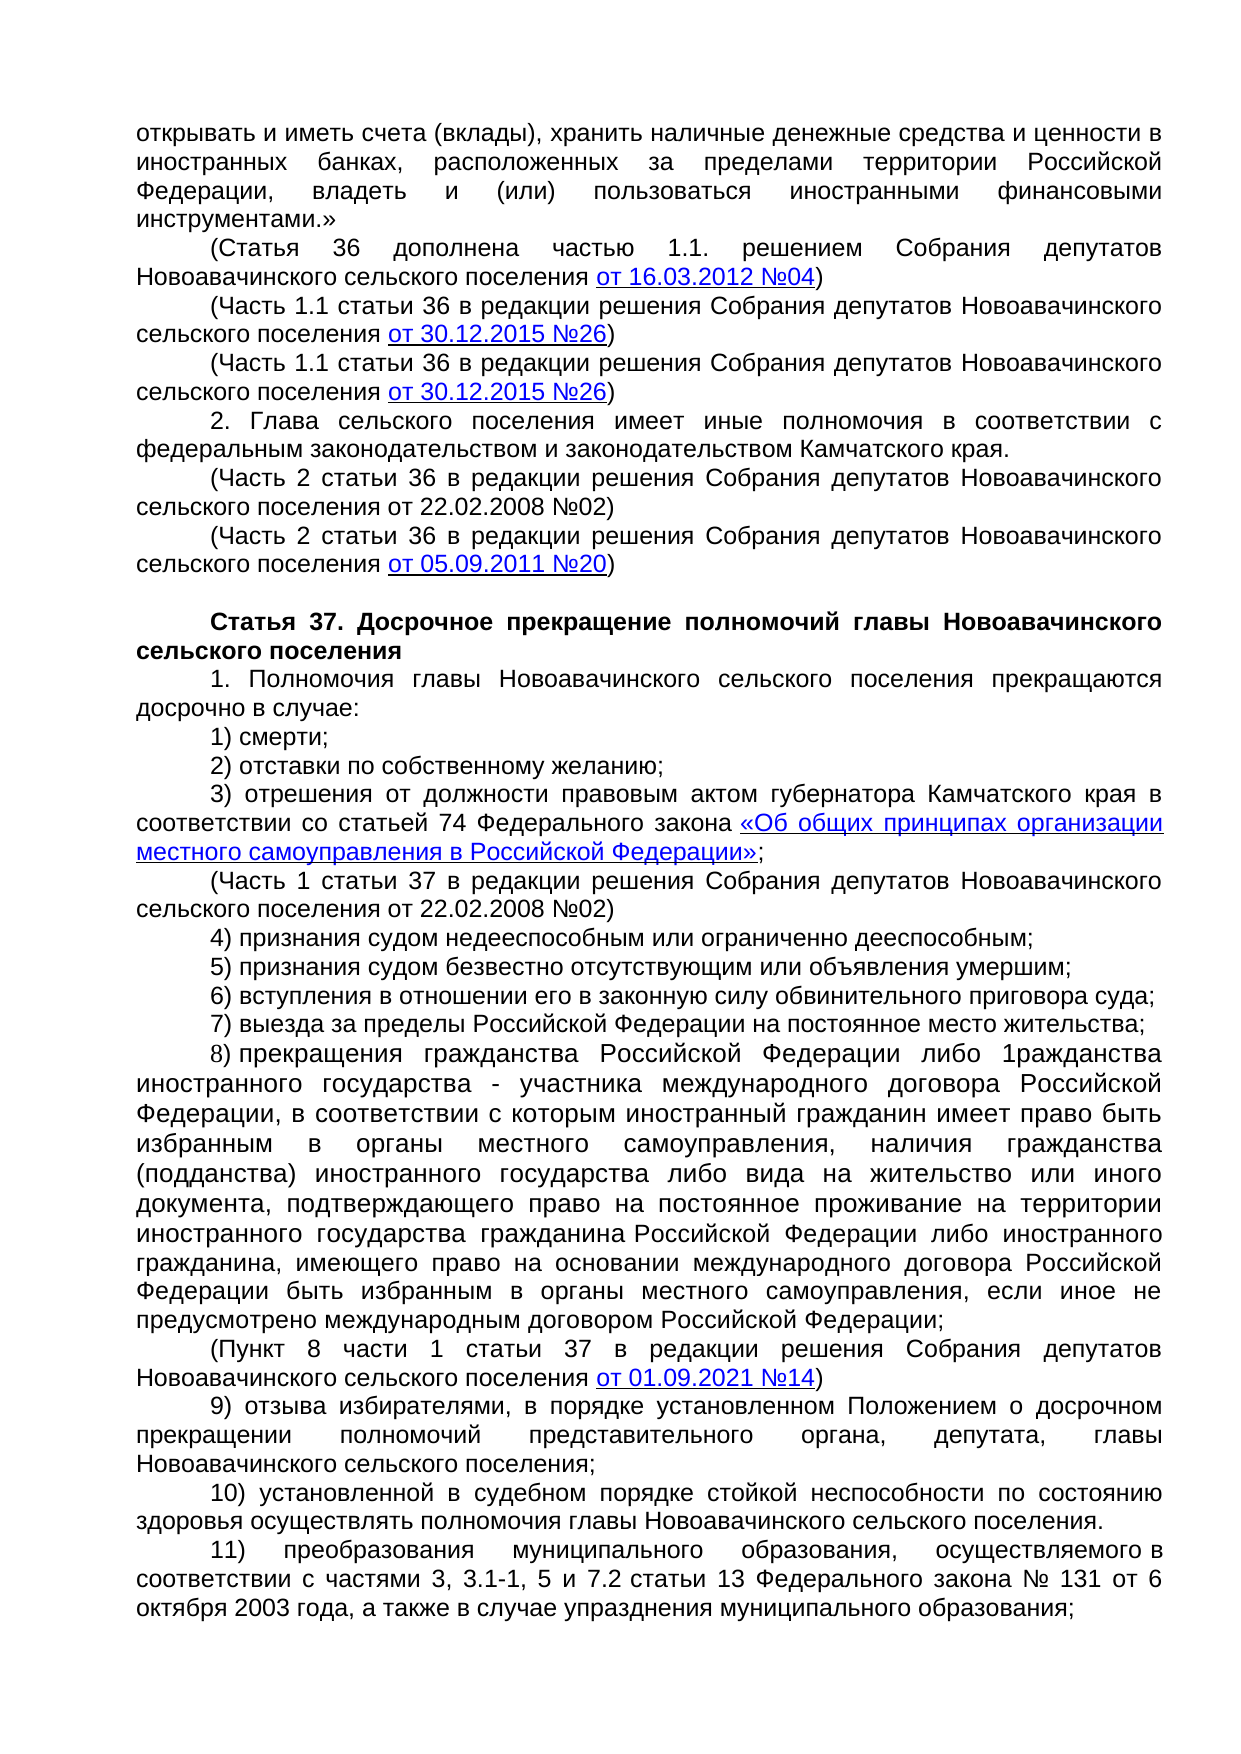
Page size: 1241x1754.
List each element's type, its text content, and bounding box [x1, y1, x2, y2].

text (Часть 1 статьи 37 в редакции решения Собрания депутатов Новоавачинского сельского поселения от 22.02.2008 №02) [136, 866, 1163, 923]
text (Часть 1.1 статьи 36 в редакции решения Собрания депутатов Новоавачинского сельского поселения от 30.12.2015 №26) [136, 291, 1163, 348]
text (Часть 1.1 статьи 36 в редакции решения Собрания депутатов Новоавачинского сельского поселения от 30.12.2015 №26) [136, 348, 1163, 406]
text 1) смерти; [136, 722, 1163, 751]
text 1. Полномочия главы Новоавачинского сельского поселения прекращаются досрочно в случае: [136, 664, 1163, 722]
text Статья 37. Досрочное прекращение полномочий главы Новоавачинского сельского поселения [136, 607, 1163, 664]
text 9) отзыва избирателями, в порядке установленном Положением о досрочном прекращении полномочий представительного органа, депутата, главы Новоавачинского сельского поселения; [136, 1391, 1163, 1477]
text (Часть 2 статьи 36 в редакции решения Собрания депутатов Новоавачинского сельского поселения от 05.09.2011 №20) [136, 521, 1163, 578]
text 3) отрешения от должности правовым актом губернатора Камчатского края в соответствии со статьей 74 Федерального закона «Об общих принципах организации местного самоуправления в Российской Федерации»; [136, 779, 1163, 866]
text 7) выезда за пределы Российской Федерации на постоянное место жительства; [136, 1009, 1163, 1038]
text 11) преобразования муниципального образования, осуществляемого в соответствии с частями 3, 3.1-1, 5 и 7.2 статьи 13 Федерального закона № 131 от 6 октября 2003 года, а также в случае упразднения муниципального образования; [136, 1535, 1163, 1621]
text 2. Глава сельского поселения имеет иные полномочия в соответствии с федеральным законодательством и законодательством Камчатского края. [136, 406, 1163, 463]
text 8) прекращения гражданства Российской Федерации либо 1ражданства иностранного государства - участника международного договора Российской Федерации, в соответствии с которым иностранный гражданин имеет право быть избранным в органы местного самоуправления, наличия гражданства (подданства) иностранного государства либо вида на жительство или иного документа, подтверждающего право на постоянное проживание на территории иностранного государства гражданина Российской Федерации либо иностранного гражданина, имеющего право на основании международного договора Российской Федерации быть избранным в органы местного самоуправления, если иное не предусмотрено международным договором Российской Федерации; [136, 1038, 1163, 1334]
text 4) признания судом недееспособным или ограниченно дееспособным; [136, 923, 1163, 952]
text (Статья 36 дополнена частью 1.1. решением Собрания депутатов Новоавачинского сельского поселения от 16.03.2012 №04) [136, 233, 1163, 291]
text 10) установленной в судебном порядке стойкой неспособности по состоянию здоровья осуществлять полномочия главы Новоавачинского сельского поселения. [136, 1477, 1163, 1535]
text (Пункт 8 части 1 статьи 37 в редакции решения Собрания депутатов Новоавачинского сельского поселения от 01.09.2021 №14) [136, 1334, 1163, 1391]
text 6) вступления в отношении его в законную силу обвинительного приговора суда; [136, 981, 1163, 1009]
text 5) признания судом безвестно отсутствующим или объявления умершим; [136, 952, 1163, 981]
text 2) отставки по собственному желанию; [136, 751, 1163, 779]
text (Часть 2 статьи 36 в редакции решения Собрания депутатов Новоавачинского сельского поселения от 22.02.2008 №02) [136, 463, 1163, 521]
text открывать и иметь счета (вклады), хранить наличные денежные средства и ценности в иностранных банках, расположенных за пределами территории Российской Федерации, владеть и (или) пользоваться иностранными финансовыми инструментами.» [136, 118, 1163, 233]
